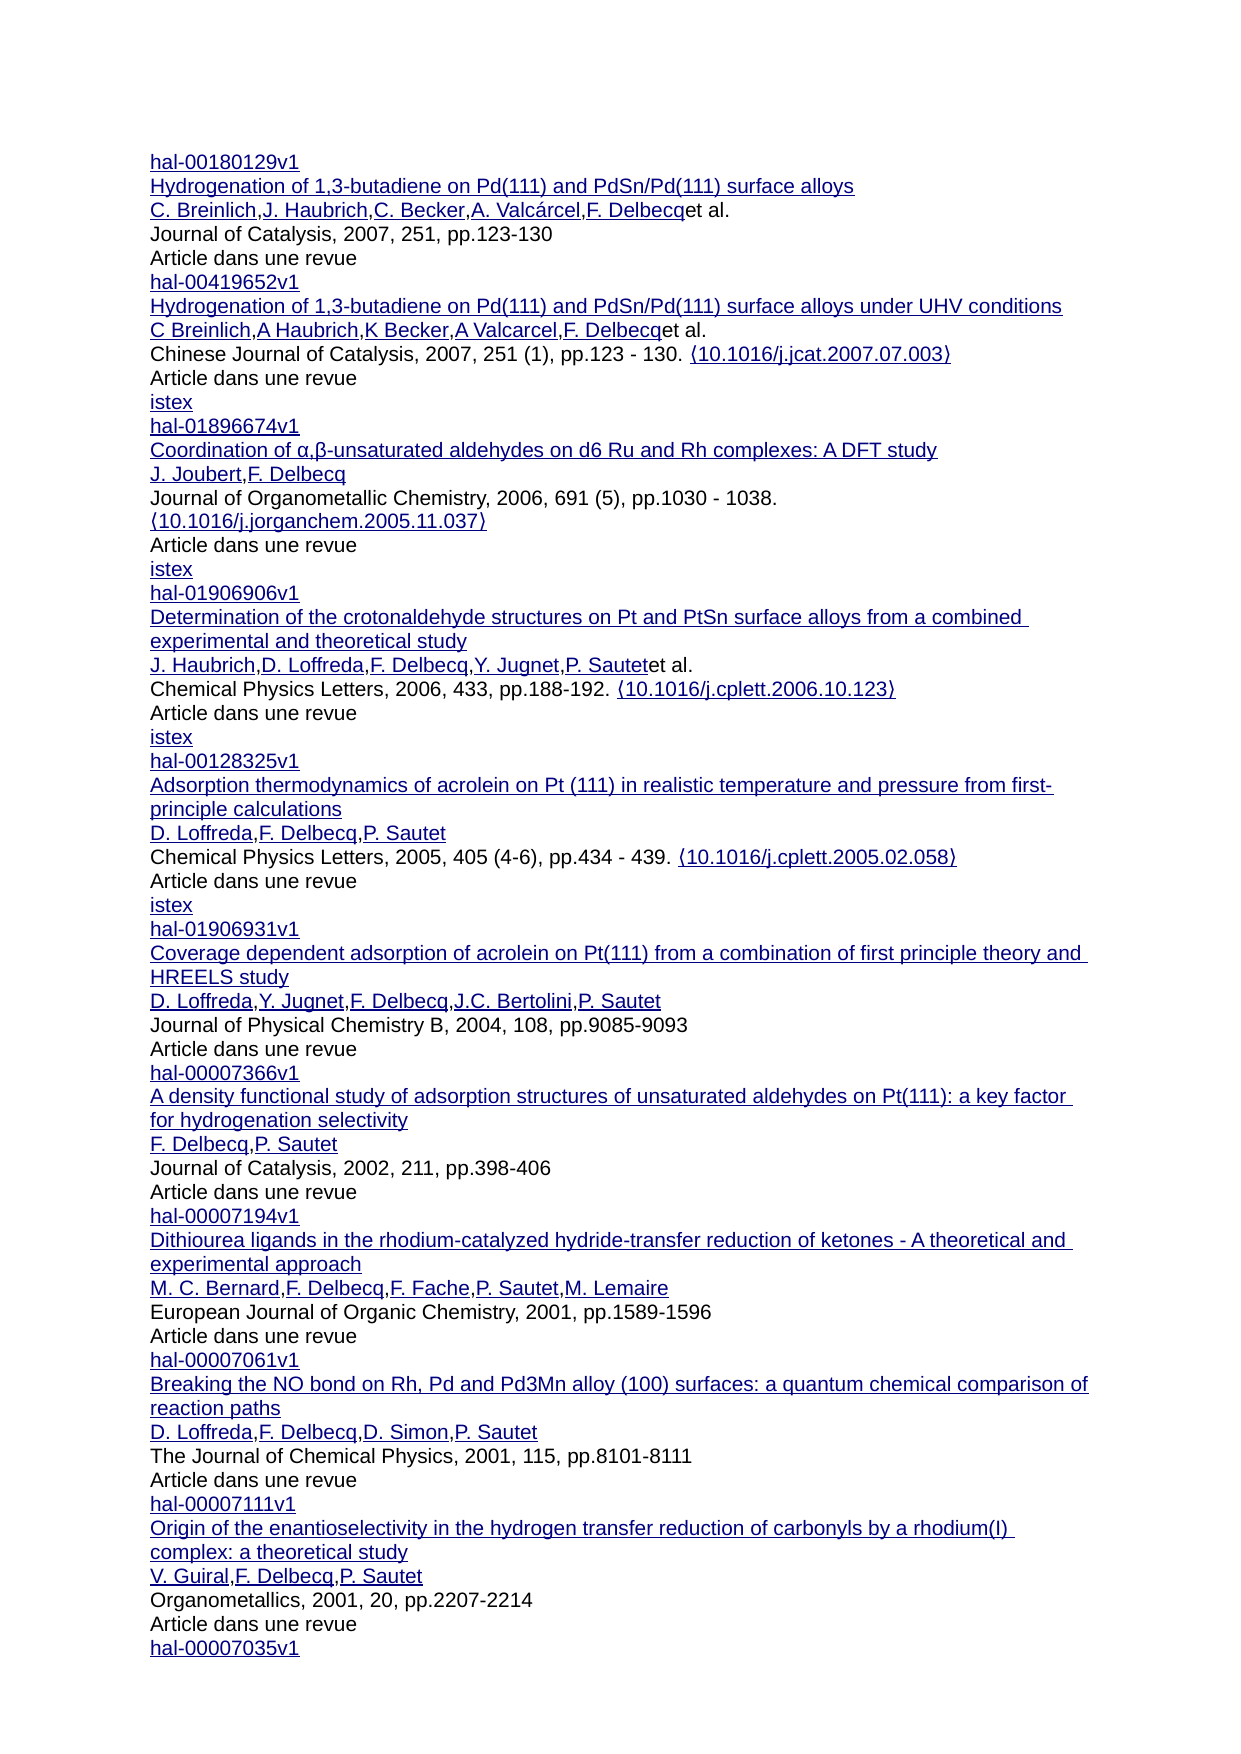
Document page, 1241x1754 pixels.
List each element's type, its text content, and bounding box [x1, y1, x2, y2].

table_cell Breaking the NO bond on Rh, Pd and Pd3Mn alloy (100) surfaces: a quantum chemical comparison of reaction paths D. Loffreda,F. Delbecq,D. Simon,P. Sautet The Journal of Chemical Physics, 2001, 115, pp.8101-8111 Article dans une revue hal-00007111v1 [150, 1372, 1090, 1516]
table_cell Adsorption thermodynamics of acrolein on Pt (111) in realistic temperature and pressure from first-principle calculations D. Loffreda,F. Delbecq,P. Sautet Chemical Physics Letters, 2005, 405 (4-6), pp.434 - 439. ⟨10.1016/j.cplett.2005.02.058⟩ Article dans une revue istex hal-01906931v1 [150, 773, 1090, 941]
table_cell hal-00180129v1 [150, 150, 1090, 174]
table_cell A density functional study of adsorption structures of unsaturated aldehydes on Pt(111): a key factor for hydrogenation selectivity F. Delbecq,P. Sautet Journal of Catalysis, 2002, 211, pp.398-406 Article dans une revue hal-00007194v1 [150, 1084, 1090, 1228]
table_cell Determination of the crotonaldehyde structures on Pt and PtSn surface alloys from a combined experimental and theoretical study J. Haubrich,D. Loffreda,F. Delbecq,Y. Jugnet,P. Sautetet al. Chemical Physics Letters, 2006, 433, pp.188-192. ⟨10.1016/j.cplett.2006.10.123⟩ Article dans une revue istex hal-00128325v1 [150, 605, 1090, 773]
table_cell Dithiourea ligands in the rhodium-catalyzed hydride-transfer reduction of ketones - A theoretical and experimental approach M. C. Bernard,F. Delbecq,F. Fache,P. Sautet,M. Lemaire European Journal of Organic Chemistry, 2001, pp.1589-1596 Article dans une revue hal-00007061v1 [150, 1228, 1090, 1372]
table_cell Hydrogenation of 1,3-butadiene on Pd(111) and PdSn/Pd(111) surface alloys C. Breinlich,J. Haubrich,C. Becker,A. Valcárcel,F. Delbecqet al. Journal of Catalysis, 2007, 251, pp.123-130 Article dans une revue hal-00419652v1 [150, 174, 1090, 294]
table_cell Coordination of α,β-unsaturated aldehydes on d6 Ru and Rh complexes: A DFT study J. Joubert,F. Delbecq Journal of Organometallic Chemistry, 2006, 691 (5), pp.1030 - 1038. ⟨10.1016/j.jorganchem.2005.11.037⟩ Article dans une revue istex hal-01906906v1 [150, 438, 1090, 605]
table_cell Origin of the enantioselectivity in the hydrogen transfer reduction of carbonyls by a rhodium(I) complex: a theoretical study V. Guiral,F. Delbecq,P. Sautet Organometallics, 2001, 20, pp.2207-2214 Article dans une revue hal-00007035v1 [150, 1516, 1090, 1659]
table_cell Coverage dependent adsorption of acrolein on Pt(111) from a combination of first principle theory and HREELS study D. Loffreda,Y. Jugnet,F. Delbecq,J.C. Bertolini,P. Sautet Journal of Physical Chemistry B, 2004, 108, pp.9085-9093 Article dans une revue hal-00007366v1 [150, 941, 1090, 1084]
table_cell Hydrogenation of 1,3-butadiene on Pd(111) and PdSn/Pd(111) surface alloys under UHV conditions C Breinlich,A Haubrich,K Becker,A Valcarcel,F. Delbecqet al. Chinese Journal of Catalysis, 2007, 251 (1), pp.123 - 130. ⟨10.1016/j.jcat.2007.07.003⟩ Article dans une revue istex hal-01896674v1 [150, 294, 1090, 437]
